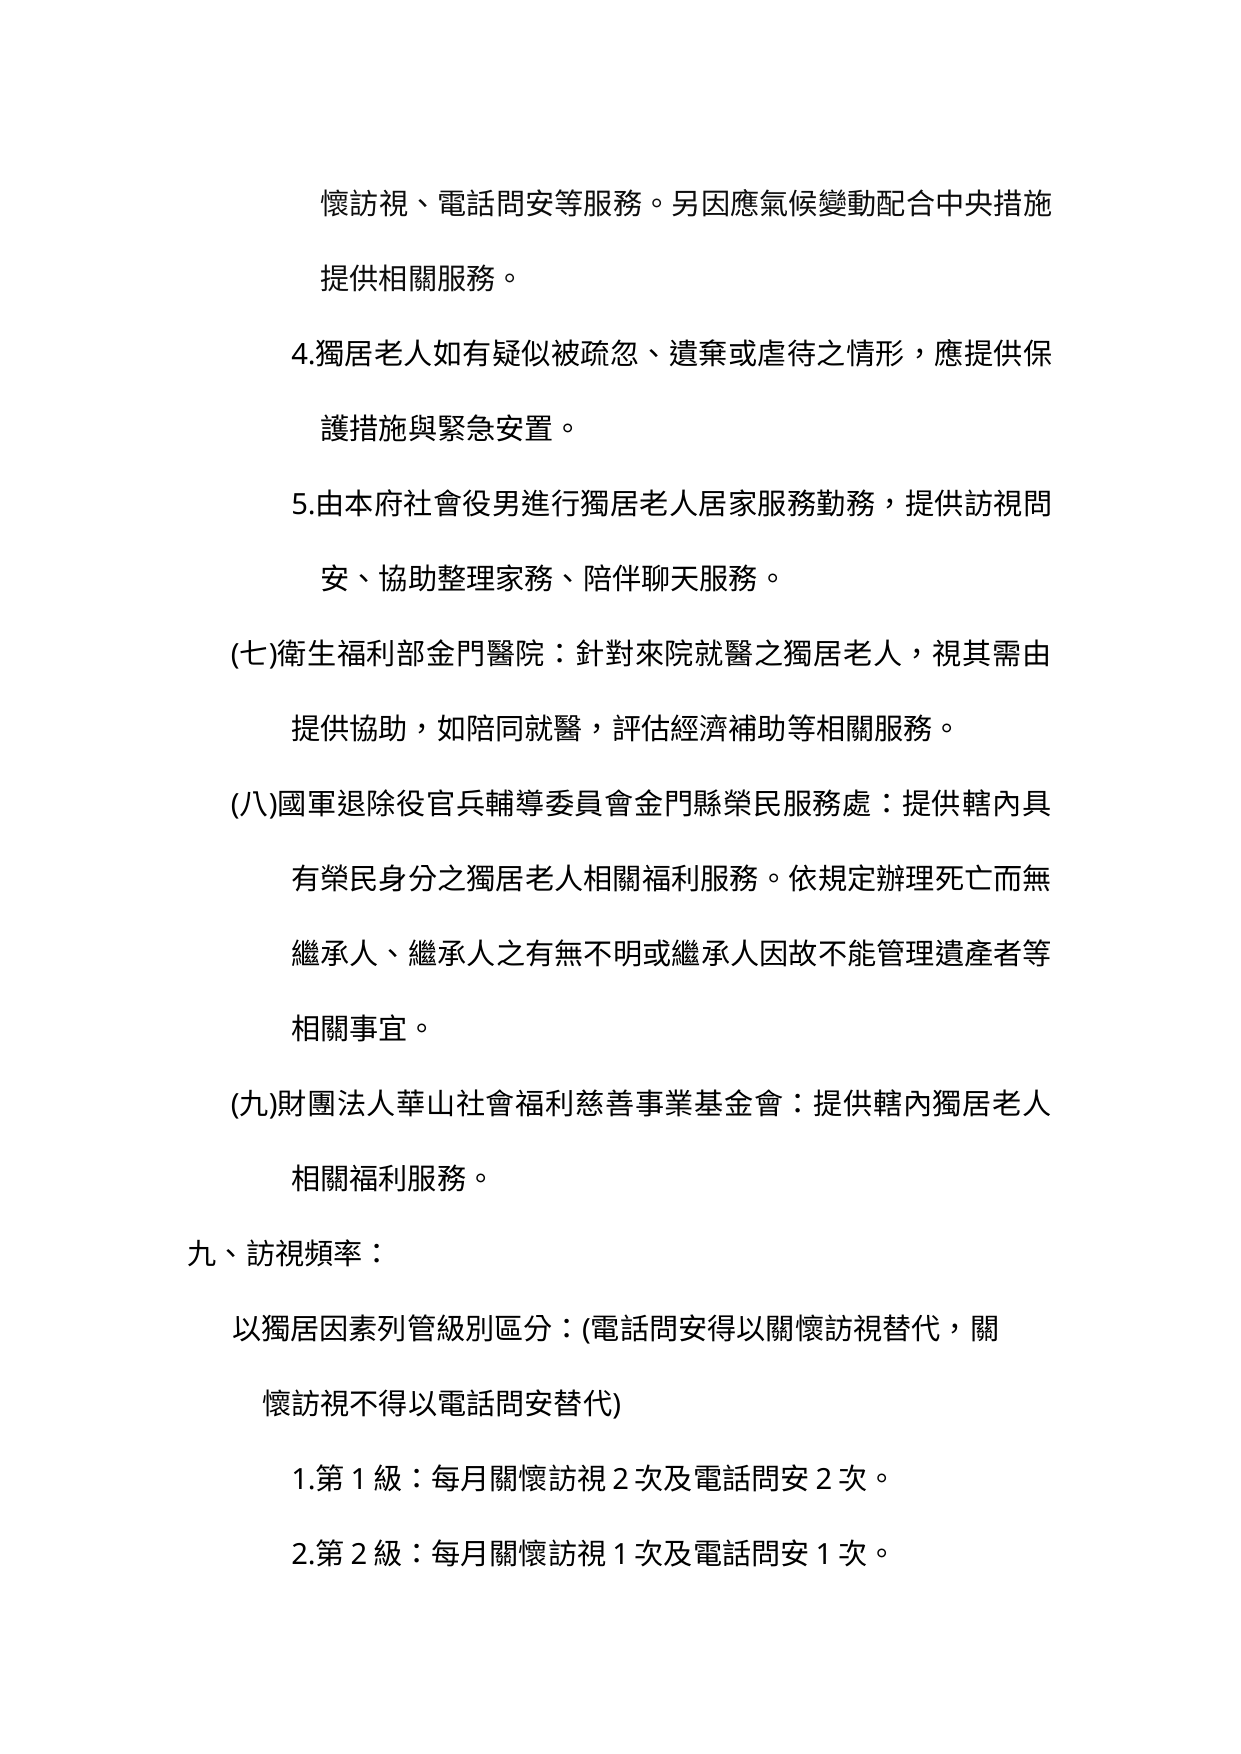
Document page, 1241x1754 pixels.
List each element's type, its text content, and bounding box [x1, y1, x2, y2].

list 懷訪視不得以電話問安替代) [232, 1364, 1053, 1439]
list 懷訪視、電話問安等服務。另因應氣候變動配合中央措施提供相關服務。 [291, 164, 1053, 314]
list 國軍退除役官兵輔導委員會金門縣榮民服務處：提供轄內具有榮民身分之獨居老人相關福利服務。依規定辦理死亡而無繼承人、繼承人之有無不明或繼承人因故不能管理遺產者等相關事宜。 [231, 764, 1053, 1064]
list 訪視頻率： [187, 1214, 1053, 1289]
list 由本府社會役男進行獨居老人居家服務勤務，提供訪視問安、協助整理家務、陪伴聊天服務。 [291, 464, 1053, 614]
list 獨居老人如有疑似被疏忽、遺棄或虐待之情形，應提供保護措施與緊急安置。 [291, 314, 1053, 464]
list 衛生福利部金門醫院：針對來院就醫之獨居老人，視其需由提供協助，如陪同就醫，評估經濟補助等相關服務。 [231, 614, 1053, 764]
list 第1級：每月關懷訪視2次及電話問安2次。 [291, 1439, 1053, 1514]
list 財團法人華山社會福利慈善事業基金會：提供轄內獨居老人相關福利服務。 [231, 1064, 1053, 1214]
list 第2級：每月關懷訪視1次及電話問安1次。 [291, 1514, 1053, 1589]
list 以獨居因素列管級別區分：(電話問安得以關懷訪視替代，關 [232, 1289, 1053, 1364]
